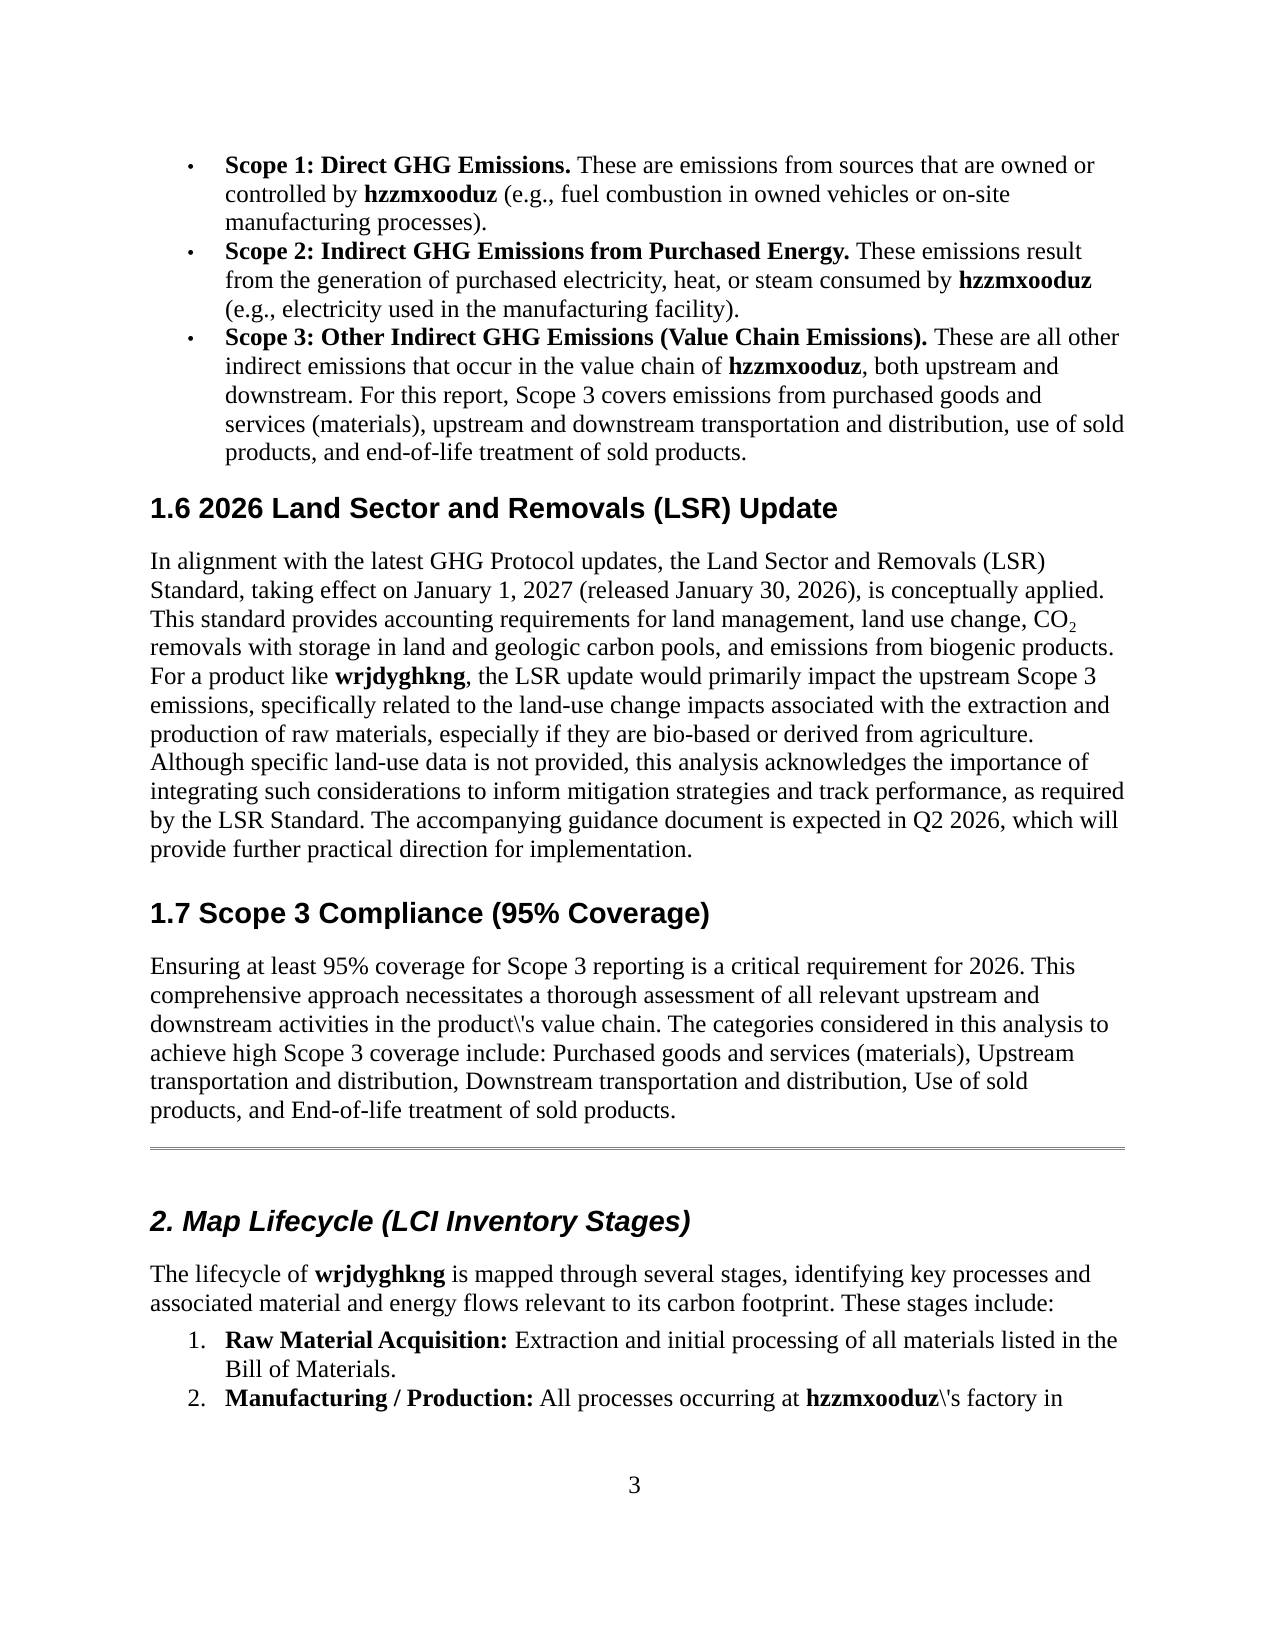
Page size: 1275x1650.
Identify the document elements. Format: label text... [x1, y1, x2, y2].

list Scope 2: Indirect GHG Emissions from Purchased Energy. These emissions result from the generation of purchased electricity, heat, or steam consumed by hzzmxooduz (e.g., electricity used in the manufacturing facility). [187, 236, 1125, 322]
text Ensuring at least 95% coverage for Scope 3 reporting is a critical requirement for 2026. This comprehensive approach necessitates a thorough assessment of all relevant upstream and downstream activities in the product\'s value chain. The categories considered in this analysis to achieve high Scope 3 coverage include: Purchased goods and services (materials), Upstream transportation and distribution, Downstream transportation and distribution, Use of sold products, and End-of-life treatment of sold products. [150, 951, 1125, 1124]
list Manufacturing / Production: All processes occurring at hzzmxooduz\'s factory in [187, 1383, 1125, 1412]
text In alignment with the latest GHG Protocol updates, the Land Sector and Removals (LSR) Standard, taking effect on January 1, 2027 (released January 30, 2026), is conceptually applied. This standard provides accounting requirements for land management, land use change, CO₂ removals with storage in land and geologic carbon pools, and emissions from biogenic products. For a product like wrjdyghkng, the LSR update would primarily impact the upstream Scope 3 emissions, specifically related to the land-use change impacts associated with the extraction and production of raw materials, especially if they are bio-based or derived from agriculture. Although specific land-use data is not provided, this analysis acknowledges the importance of integrating such considerations to inform mitigation strategies and track performance, as required by the LSR Standard. The accompanying guidance document is expected in Q2 2026, which will provide further practical direction for implementation. [150, 546, 1125, 862]
subtitle 1.7 Scope 3 Compliance (95% Coverage) [150, 896, 1125, 930]
text The lifecycle of wrjdyghkng is mapped through several stages, identifying key processes and associated material and energy flows relevant to its carbon footprint. These stages include: [150, 1259, 1125, 1317]
subtitle 1.6 2026 Land Sector and Removals (LSR) Update [150, 491, 1125, 525]
list Scope 1: Direct GHG Emissions. These are emissions from sources that are owned or controlled by hzzmxooduz (e.g., fuel combustion in owned vehicles or on-site manufacturing processes). [187, 150, 1125, 236]
subtitle 2. Map Lifecycle (LCI Inventory Stages) [150, 1204, 1125, 1238]
list Raw Material Acquisition: Extraction and initial processing of all materials listed in the Bill of Materials. [187, 1326, 1125, 1383]
list Scope 3: Other Indirect GHG Emissions (Value Chain Emissions). These are all other indirect emissions that occur in the value chain of hzzmxooduz, both upstream and downstream. For this report, Scope 3 covers emissions from purchased goods and services (materials), upstream and downstream transportation and distribution, use of sold products, and end-of-life treatment of sold products. [187, 322, 1125, 466]
